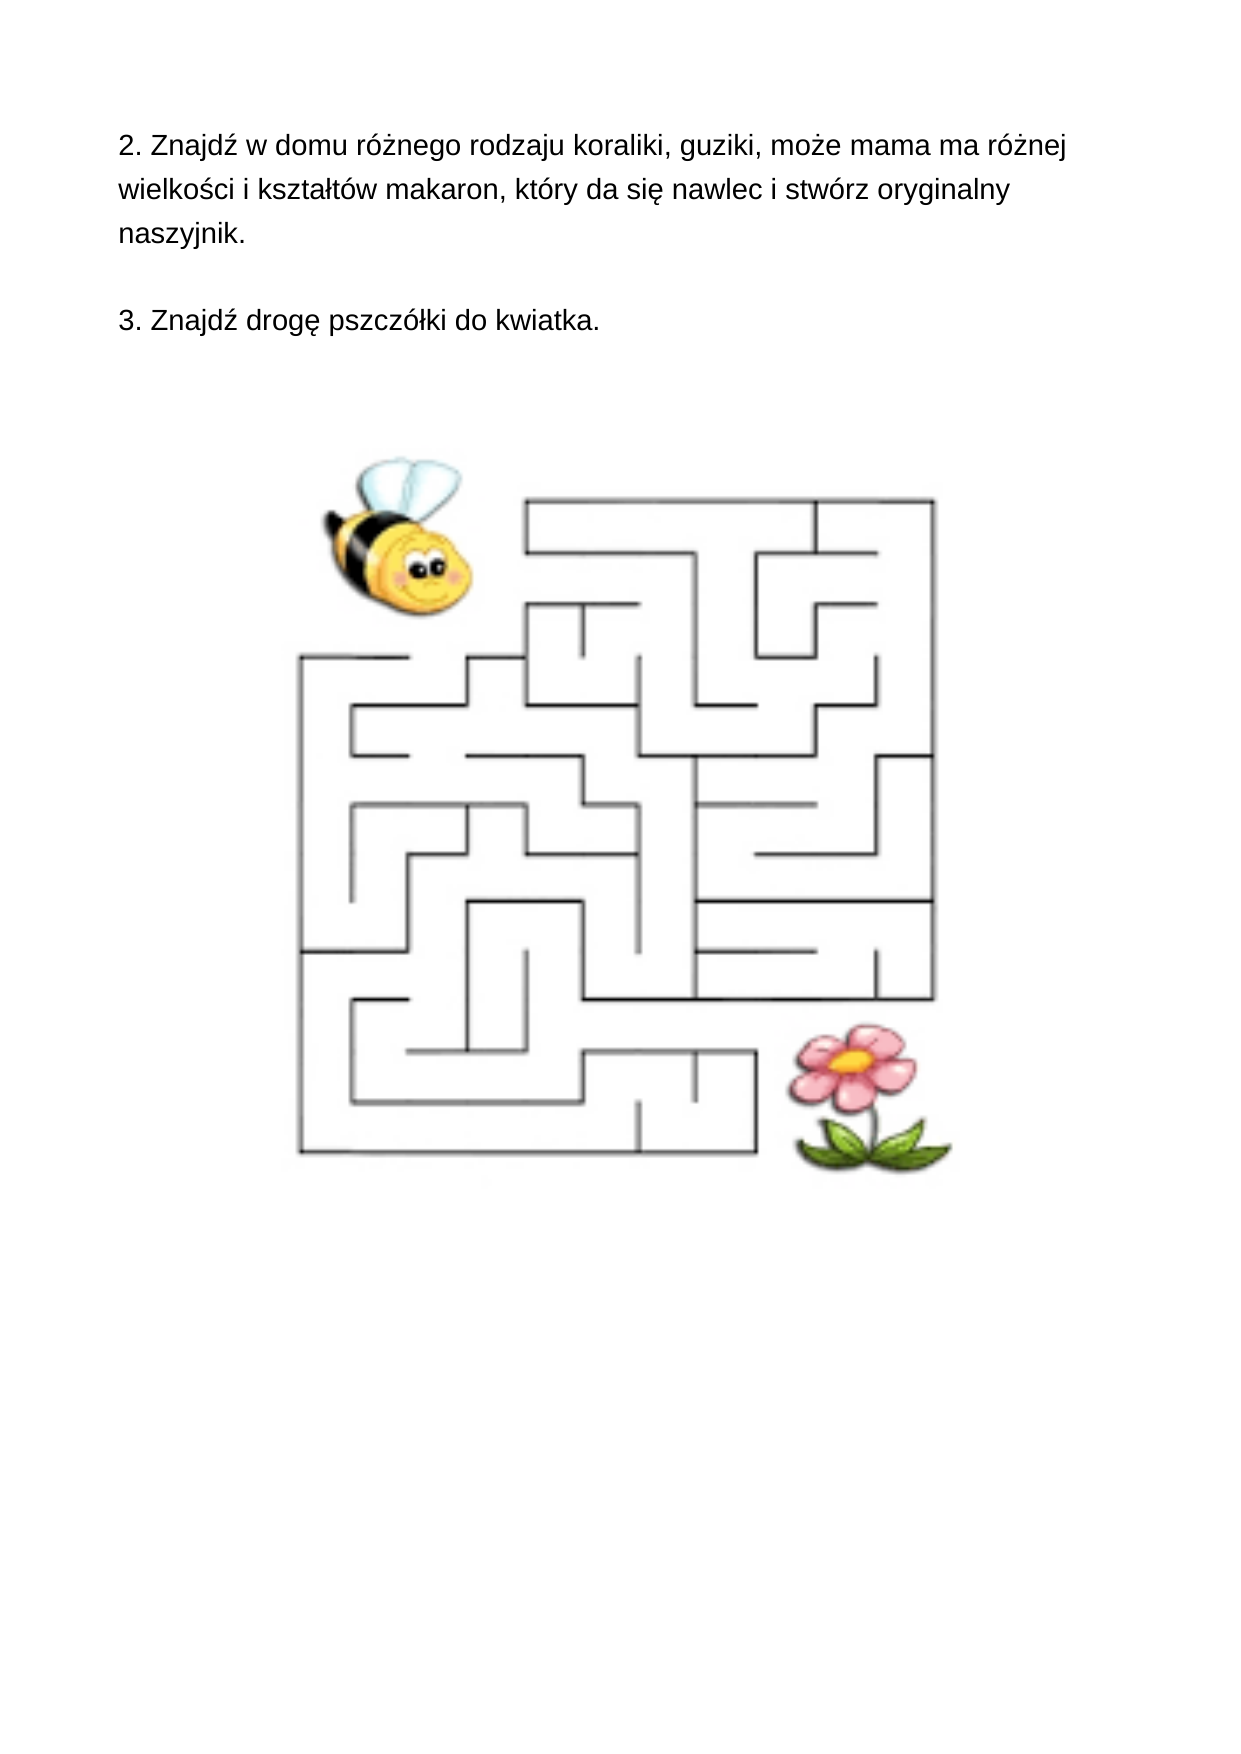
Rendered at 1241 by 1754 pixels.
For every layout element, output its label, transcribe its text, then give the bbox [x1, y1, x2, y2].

picture [266, 380, 974, 1229]
text 2. Znajdź w domu różnego rodzaju koraliki, guziki, może mama ma różnej wielkości i kształtów makaron, który da się nawlec i stwórz oryginalny naszyjnik. [118, 118, 1122, 249]
text 3. Znajdź drogę pszczółki do kwiatka. [118, 293, 1122, 337]
